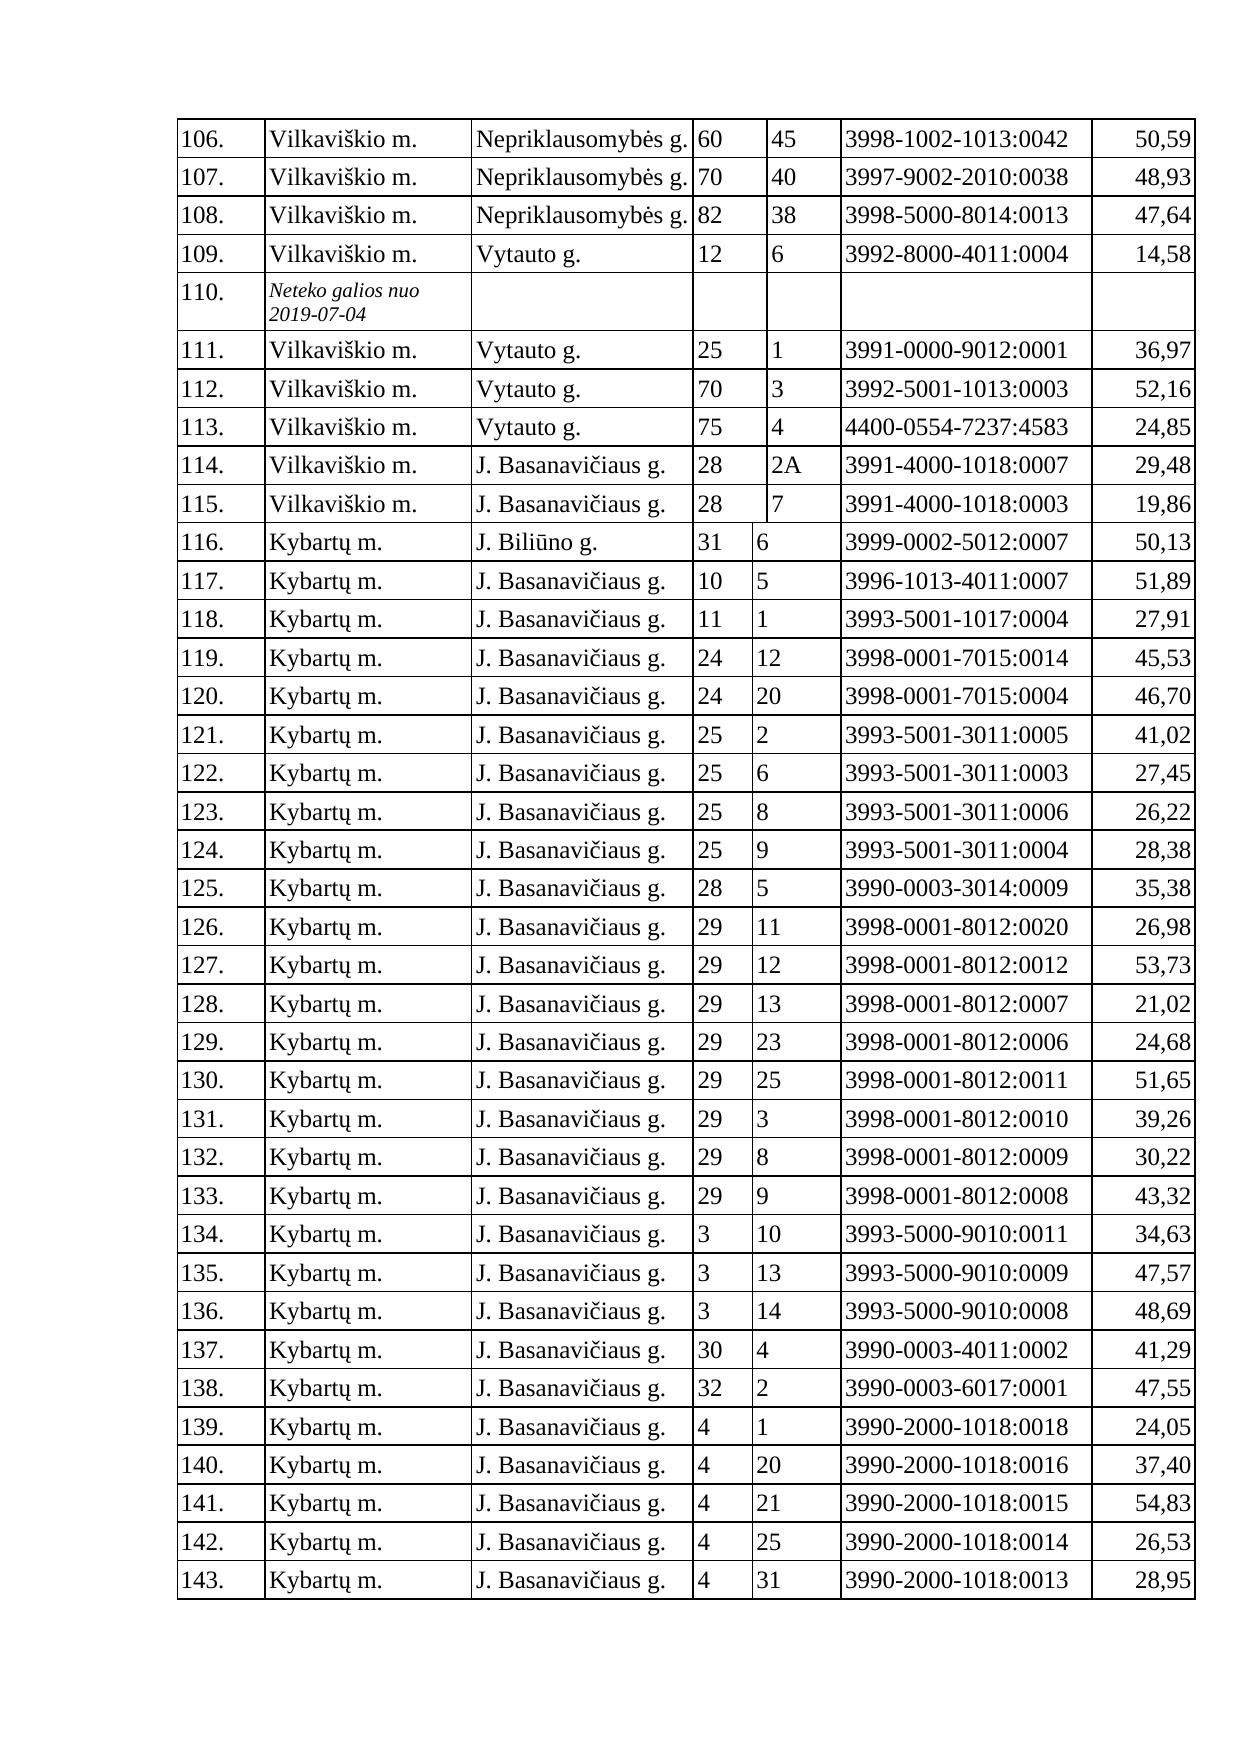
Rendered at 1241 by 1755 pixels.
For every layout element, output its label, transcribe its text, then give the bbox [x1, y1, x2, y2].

table_cell Kybartų m. [266, 1254, 471, 1291]
table_cell [1196, 599, 1200, 637]
table_cell Vytauto g. [472, 408, 692, 445]
table_cell 48,69 [1093, 1292, 1194, 1329]
table_cell 25 [694, 754, 752, 791]
table_cell Kybartų m. [266, 831, 471, 868]
table_cell [166, 637, 177, 676]
table_cell [1196, 1483, 1200, 1521]
table_cell [1196, 1175, 1200, 1214]
table_cell 121. [178, 716, 264, 752]
table_cell 3998-0001-7015:0004 [842, 677, 1091, 714]
table_cell 110. [178, 273, 264, 330]
table_cell Kybartų m. [266, 1331, 471, 1367]
table_cell 124. [178, 831, 264, 868]
table_cell Vilkaviškio m. [266, 447, 471, 483]
table_cell 143. [178, 1561, 264, 1598]
table_cell [166, 560, 177, 599]
table_cell J. Basanavičiaus g. [472, 1408, 692, 1444]
table_cell 9 [753, 831, 840, 868]
table_cell 3992-8000-4011:0004 [842, 235, 1091, 272]
table_cell Kybartų m. [266, 1023, 471, 1060]
table_cell J. Basanavičiaus g. [472, 485, 692, 522]
table_cell Kybartų m. [266, 1369, 471, 1406]
table_cell [1196, 868, 1200, 906]
table_cell J. Basanavičiaus g. [472, 1023, 692, 1060]
table_cell [1196, 714, 1200, 752]
table_cell [166, 791, 177, 829]
table_cell 3996-1013-4011:0007 [842, 562, 1091, 599]
table_cell 2 [753, 1369, 840, 1406]
table_cell 128. [178, 985, 264, 1022]
table_cell 29 [694, 1100, 752, 1137]
table_cell Vilkaviškio m. [266, 235, 471, 272]
table_cell 47,55 [1093, 1369, 1194, 1406]
table_cell 114. [178, 447, 264, 483]
table_cell [1196, 1099, 1200, 1137]
table_cell J. Basanavičiaus g. [472, 716, 692, 752]
table_cell 3998-5000-8014:0013 [842, 197, 1091, 233]
table_cell 3998-0001-8012:0006 [842, 1023, 1091, 1060]
table_cell 52,16 [1093, 370, 1194, 407]
table_cell 24,68 [1093, 1023, 1194, 1060]
table_cell 6 [753, 523, 840, 560]
table_cell 37,40 [1093, 1446, 1194, 1483]
table_cell 3990-2000-1018:0015 [842, 1485, 1091, 1521]
table_cell 23 [753, 1023, 840, 1060]
table_cell Kybartų m. [266, 1138, 471, 1175]
table_cell J. Basanavičiaus g. [472, 908, 692, 945]
table_cell [166, 1099, 177, 1137]
table_cell 25 [694, 716, 752, 752]
table_cell 142. [178, 1523, 264, 1560]
table_cell 11 [694, 600, 752, 637]
table_cell J. Basanavičiaus g. [472, 1062, 692, 1098]
table_cell [1196, 1368, 1200, 1406]
table_cell 21,02 [1093, 985, 1194, 1022]
table_cell 14 [753, 1292, 840, 1329]
table_cell 20 [753, 677, 840, 714]
table_cell Kybartų m. [266, 908, 471, 945]
table_cell J. Basanavičiaus g. [472, 1446, 692, 1483]
table_cell 25 [694, 793, 752, 829]
table_cell 129. [178, 1023, 264, 1060]
table_cell [1196, 1252, 1200, 1291]
table_cell 4 [694, 1446, 752, 1483]
table_cell 3 [753, 1100, 840, 1137]
table_cell 3993-5000-9010:0011 [842, 1215, 1091, 1252]
table_cell 3991-4000-1018:0003 [842, 485, 1091, 522]
table_cell [1196, 1137, 1200, 1175]
table_cell 3991-0000-9012:0001 [842, 331, 1091, 368]
table_cell [1196, 906, 1200, 945]
table_cell 139. [178, 1408, 264, 1444]
table_cell 127. [178, 946, 264, 983]
table_cell 3998-0001-8012:0009 [842, 1138, 1091, 1175]
table_cell Kybartų m. [266, 523, 471, 560]
table_cell 26,22 [1093, 793, 1194, 829]
table_cell 2 [753, 716, 840, 752]
table_cell 109. [178, 235, 264, 272]
table_cell [166, 1406, 177, 1444]
table_cell J. Basanavičiaus g. [472, 1331, 692, 1367]
table_cell [166, 599, 177, 637]
table_cell [1196, 983, 1200, 1022]
table_cell 40 [768, 158, 840, 195]
table_cell 3998-0001-8012:0020 [842, 908, 1091, 945]
table_cell [166, 272, 177, 330]
table_cell [1196, 234, 1200, 272]
table_cell 3998-0001-8012:0008 [842, 1177, 1091, 1214]
table_cell J. Basanavičiaus g. [472, 1523, 692, 1560]
table_cell 3993-5000-9010:0009 [842, 1254, 1091, 1291]
table_cell [1196, 753, 1200, 791]
table_cell J. Basanavičiaus g. [472, 1177, 692, 1214]
table_cell 4400-0554-7237:4583 [842, 408, 1091, 445]
table_cell 24,85 [1093, 408, 1194, 445]
table_cell [166, 445, 177, 483]
table_cell 12 [694, 235, 766, 272]
table_cell 3990-2000-1018:0016 [842, 1446, 1091, 1483]
table_cell [166, 368, 177, 407]
table_cell [166, 753, 177, 791]
table_cell [166, 157, 177, 195]
table_cell 11 [753, 908, 840, 945]
table_cell 24 [694, 639, 752, 676]
table_cell Vytauto g. [472, 331, 692, 368]
table_cell 108. [178, 197, 264, 233]
table_cell 3998-1002-1013:0042 [842, 120, 1091, 157]
table_cell 13 [753, 985, 840, 1022]
table_cell [1196, 330, 1200, 368]
table_cell 3990-0003-4011:0002 [842, 1331, 1091, 1367]
table_cell J. Basanavičiaus g. [472, 870, 692, 906]
table_cell Kybartų m. [266, 985, 471, 1022]
table_cell 31 [753, 1561, 840, 1598]
table_cell Vilkaviškio m. [266, 331, 471, 368]
table_cell Kybartų m. [266, 1523, 471, 1560]
table_cell 12 [753, 946, 840, 983]
table_cell 6 [768, 235, 840, 272]
table_cell J. Basanavičiaus g. [472, 562, 692, 599]
table_cell [1196, 1214, 1200, 1252]
table_cell [166, 1291, 177, 1329]
table_cell 82 [694, 197, 766, 233]
table_cell Kybartų m. [266, 1215, 471, 1252]
table_cell 29 [694, 1062, 752, 1098]
table_cell 41,29 [1093, 1331, 1194, 1367]
table_cell 43,32 [1093, 1177, 1194, 1214]
table_cell 28,95 [1093, 1561, 1194, 1598]
table_cell [166, 868, 177, 906]
table_cell 30,22 [1093, 1138, 1194, 1175]
table_cell 70 [694, 370, 766, 407]
table_cell Kybartų m. [266, 793, 471, 829]
table_cell 29 [694, 1177, 752, 1214]
table_cell 26,98 [1093, 908, 1194, 945]
table_cell Kybartų m. [266, 1561, 471, 1598]
table_cell Kybartų m. [266, 1062, 471, 1098]
table_cell J. Basanavičiaus g. [472, 1292, 692, 1329]
table_cell 10 [694, 562, 752, 599]
table_cell 50,13 [1093, 523, 1194, 560]
table_cell J. Basanavičiaus g. [472, 1138, 692, 1175]
table_cell J. Basanavičiaus g. [472, 677, 692, 714]
table_cell [166, 906, 177, 945]
table_cell [1196, 368, 1200, 407]
table_cell [1196, 560, 1200, 599]
table_cell J. Basanavičiaus g. [472, 1100, 692, 1137]
table_cell 3993-5001-1017:0004 [842, 600, 1091, 637]
table_cell J. Basanavičiaus g. [472, 600, 692, 637]
table_cell J. Basanavičiaus g. [472, 639, 692, 676]
table_cell 27,45 [1093, 754, 1194, 791]
table_cell 25 [694, 831, 752, 868]
table_cell 107. [178, 158, 264, 195]
table_cell 29 [694, 985, 752, 1022]
table_cell 4 [694, 1561, 752, 1598]
table_cell 3993-5001-3011:0003 [842, 754, 1091, 791]
table_cell 47,64 [1093, 197, 1194, 233]
table_cell 3997-9002-2010:0038 [842, 158, 1091, 195]
table_cell 134. [178, 1215, 264, 1252]
table_cell [1196, 1521, 1200, 1560]
table_cell 9 [753, 1177, 840, 1214]
table_cell [166, 522, 177, 560]
table_cell [1196, 945, 1200, 983]
table_cell 29,48 [1093, 447, 1194, 483]
table_cell 25 [694, 331, 766, 368]
table_cell Neteko galios nuo 2019-07-04 [266, 273, 471, 330]
table_cell 3998-0001-8012:0010 [842, 1100, 1091, 1137]
table_cell [1196, 1022, 1200, 1060]
table_cell 3990-0003-3014:0009 [842, 870, 1091, 906]
table_cell 5 [753, 562, 840, 599]
table_cell 60 [694, 120, 766, 157]
table_cell Kybartų m. [266, 677, 471, 714]
table_cell J. Basanavičiaus g. [472, 447, 692, 483]
table_cell Kybartų m. [266, 1177, 471, 1214]
table_cell 39,26 [1093, 1100, 1194, 1137]
table_cell 4 [753, 1331, 840, 1367]
table_cell [166, 829, 177, 868]
table_cell J. Basanavičiaus g. [472, 1215, 692, 1252]
table_cell 3990-2000-1018:0014 [842, 1523, 1091, 1560]
table_cell 10 [753, 1215, 840, 1252]
table_cell [1196, 1560, 1200, 1598]
table_cell 27,91 [1093, 600, 1194, 637]
table_cell 32 [694, 1369, 752, 1406]
table_cell [166, 1252, 177, 1291]
table_cell 6 [753, 754, 840, 791]
table_cell 38 [768, 197, 840, 233]
table_cell 138. [178, 1369, 264, 1406]
table_cell [166, 234, 177, 272]
table_cell 4 [694, 1408, 752, 1444]
table_cell 123. [178, 793, 264, 829]
table_cell [1196, 522, 1200, 560]
table_cell [768, 273, 840, 330]
table_cell 120. [178, 677, 264, 714]
table_cell 131. [178, 1100, 264, 1137]
table_cell 50,59 [1093, 120, 1194, 157]
table_cell Vilkaviškio m. [266, 485, 471, 522]
table_cell 29 [694, 1138, 752, 1175]
table_cell 3992-5001-1013:0003 [842, 370, 1091, 407]
table_cell [1196, 157, 1200, 195]
table_cell 3998-0001-7015:0014 [842, 639, 1091, 676]
table_cell 3 [694, 1254, 752, 1291]
table_cell 45,53 [1093, 639, 1194, 676]
table_cell 118. [178, 600, 264, 637]
table_cell Kybartų m. [266, 1446, 471, 1483]
table_cell [1196, 637, 1200, 676]
table_cell 24,05 [1093, 1408, 1194, 1444]
table_cell [472, 273, 692, 330]
table_cell 125. [178, 870, 264, 906]
table_cell [1196, 272, 1200, 330]
table_cell 75 [694, 408, 766, 445]
table_cell 113. [178, 408, 264, 445]
table_cell Kybartų m. [266, 946, 471, 983]
table_cell Kybartų m. [266, 1408, 471, 1444]
table_cell 25 [753, 1523, 840, 1560]
table_cell 3 [768, 370, 840, 407]
table_cell Vilkaviškio m. [266, 408, 471, 445]
table_cell J. Basanavičiaus g. [472, 985, 692, 1022]
table_cell 20 [753, 1446, 840, 1483]
table_cell [694, 273, 766, 330]
table_cell 21 [753, 1485, 840, 1521]
table_cell 30 [694, 1331, 752, 1367]
table_cell 70 [694, 158, 766, 195]
table_cell [1093, 273, 1194, 330]
table_cell 3993-5001-3011:0004 [842, 831, 1091, 868]
table_cell 141. [178, 1485, 264, 1521]
table_cell 3 [694, 1215, 752, 1252]
table_cell Kybartų m. [266, 600, 471, 637]
table_cell [1196, 118, 1200, 157]
table_cell Vilkaviškio m. [266, 158, 471, 195]
table_cell [1196, 1444, 1200, 1483]
table_cell Vytauto g. [472, 370, 692, 407]
table_cell J. Basanavičiaus g. [472, 1485, 692, 1521]
table_cell [166, 1483, 177, 1521]
table_cell 5 [753, 870, 840, 906]
table_cell 26,53 [1093, 1523, 1194, 1560]
table_cell 25 [753, 1062, 840, 1098]
table_cell Kybartų m. [266, 639, 471, 676]
table_cell 3991-4000-1018:0007 [842, 447, 1091, 483]
table_cell [1196, 1060, 1200, 1098]
table_cell 46,70 [1093, 677, 1194, 714]
table_cell Vilkaviškio m. [266, 120, 471, 157]
table_cell [166, 1022, 177, 1060]
table_cell 24 [694, 677, 752, 714]
table_cell [166, 1560, 177, 1598]
table_cell [166, 1214, 177, 1252]
table_cell 2A [768, 447, 840, 483]
table_cell J. Basanavičiaus g. [472, 1254, 692, 1291]
table_cell 28 [694, 485, 766, 522]
table_cell [166, 1329, 177, 1367]
table_cell [166, 484, 177, 522]
table_cell J. Basanavičiaus g. [472, 946, 692, 983]
table_cell 28,38 [1093, 831, 1194, 868]
table_cell 136. [178, 1292, 264, 1329]
table_cell 130. [178, 1062, 264, 1098]
table_cell 112. [178, 370, 264, 407]
table_cell 29 [694, 946, 752, 983]
table_cell 34,63 [1093, 1215, 1194, 1252]
table_cell [1196, 676, 1200, 714]
table_cell J. Basanavičiaus g. [472, 831, 692, 868]
table_cell 4 [694, 1485, 752, 1521]
table_cell [166, 1060, 177, 1098]
table_cell Vytauto g. [472, 235, 692, 272]
table_cell 3998-0001-8012:0007 [842, 985, 1091, 1022]
table_cell 3993-5001-3011:0006 [842, 793, 1091, 829]
table_cell 47,57 [1093, 1254, 1194, 1291]
table_cell [166, 407, 177, 445]
table_cell 126. [178, 908, 264, 945]
table_cell 135. [178, 1254, 264, 1291]
table_cell 35,38 [1093, 870, 1194, 906]
table_cell 19,86 [1093, 485, 1194, 522]
table_cell 36,97 [1093, 331, 1194, 368]
table_cell [166, 118, 177, 157]
table_cell 4 [694, 1523, 752, 1560]
table_cell 3 [694, 1292, 752, 1329]
table_cell Kybartų m. [266, 562, 471, 599]
table_cell [166, 195, 177, 233]
table_cell J. Basanavičiaus g. [472, 793, 692, 829]
table_cell J. Basanavičiaus g. [472, 1369, 692, 1406]
table_cell 137. [178, 1331, 264, 1367]
table_cell 54,83 [1093, 1485, 1194, 1521]
table_cell Nepriklausomybės g. [472, 120, 692, 157]
table_cell [1196, 1329, 1200, 1367]
table_cell [166, 1521, 177, 1560]
table_cell 8 [753, 793, 840, 829]
table_cell Kybartų m. [266, 1100, 471, 1137]
table_cell 3999-0002-5012:0007 [842, 523, 1091, 560]
table_cell [166, 1444, 177, 1483]
table_cell [1196, 829, 1200, 868]
table_cell 1 [768, 331, 840, 368]
table_cell 45 [768, 120, 840, 157]
table_cell [1196, 1406, 1200, 1444]
table_cell [1196, 484, 1200, 522]
table_cell 53,73 [1093, 946, 1194, 983]
table_cell [1196, 407, 1200, 445]
table_cell 116. [178, 523, 264, 560]
table_cell 117. [178, 562, 264, 599]
table_cell 8 [753, 1138, 840, 1175]
table_cell 48,93 [1093, 158, 1194, 195]
table_cell 7 [768, 485, 840, 522]
table_cell [166, 983, 177, 1022]
table_cell [842, 273, 1091, 330]
table_cell 3993-5000-9010:0008 [842, 1292, 1091, 1329]
table_cell J. Basanavičiaus g. [472, 1561, 692, 1598]
table_cell [1196, 791, 1200, 829]
table_cell 133. [178, 1177, 264, 1214]
table_cell Kybartų m. [266, 716, 471, 752]
table_cell 3990-2000-1018:0018 [842, 1408, 1091, 1444]
table_cell 106. [178, 120, 264, 157]
table_cell J. Basanavičiaus g. [472, 754, 692, 791]
table_cell 41,02 [1093, 716, 1194, 752]
table_cell Kybartų m. [266, 1292, 471, 1329]
table_cell 119. [178, 639, 264, 676]
table_cell [166, 1137, 177, 1175]
table_cell J. Biliūno g. [472, 523, 692, 560]
table_cell 1 [753, 600, 840, 637]
table_cell [1196, 445, 1200, 483]
table_cell 13 [753, 1254, 840, 1291]
table_cell 12 [753, 639, 840, 676]
table_cell 132. [178, 1138, 264, 1175]
table_cell Nepriklausomybės g. [472, 197, 692, 233]
table_cell [166, 714, 177, 752]
table_cell [166, 1175, 177, 1214]
table_cell Kybartų m. [266, 870, 471, 906]
table_cell 111. [178, 331, 264, 368]
table_cell [166, 330, 177, 368]
table_cell 3990-0003-6017:0001 [842, 1369, 1091, 1406]
table_cell 31 [694, 523, 752, 560]
table_cell Kybartų m. [266, 754, 471, 791]
table_cell 140. [178, 1446, 264, 1483]
table_cell 122. [178, 754, 264, 791]
table_cell 28 [694, 870, 752, 906]
table_cell 4 [768, 408, 840, 445]
table_cell Nepriklausomybės g. [472, 158, 692, 195]
table_cell 51,89 [1093, 562, 1194, 599]
table_cell [166, 945, 177, 983]
table_cell 51,65 [1093, 1062, 1194, 1098]
table_cell 3993-5001-3011:0005 [842, 716, 1091, 752]
table_cell 14,58 [1093, 235, 1194, 272]
table_cell 1 [753, 1408, 840, 1444]
table_cell Vilkaviškio m. [266, 370, 471, 407]
table_cell 3998-0001-8012:0011 [842, 1062, 1091, 1098]
table_cell 28 [694, 447, 766, 483]
table_cell 29 [694, 908, 752, 945]
table_cell 3990-2000-1018:0013 [842, 1561, 1091, 1598]
table_cell 115. [178, 485, 264, 522]
table_cell 29 [694, 1023, 752, 1060]
table_cell [166, 676, 177, 714]
table_cell 3998-0001-8012:0012 [842, 946, 1091, 983]
table_cell [166, 1368, 177, 1406]
table_cell Vilkaviškio m. [266, 197, 471, 233]
table_cell [1196, 1291, 1200, 1329]
table_cell [1196, 195, 1200, 233]
table_cell Kybartų m. [266, 1485, 471, 1521]
